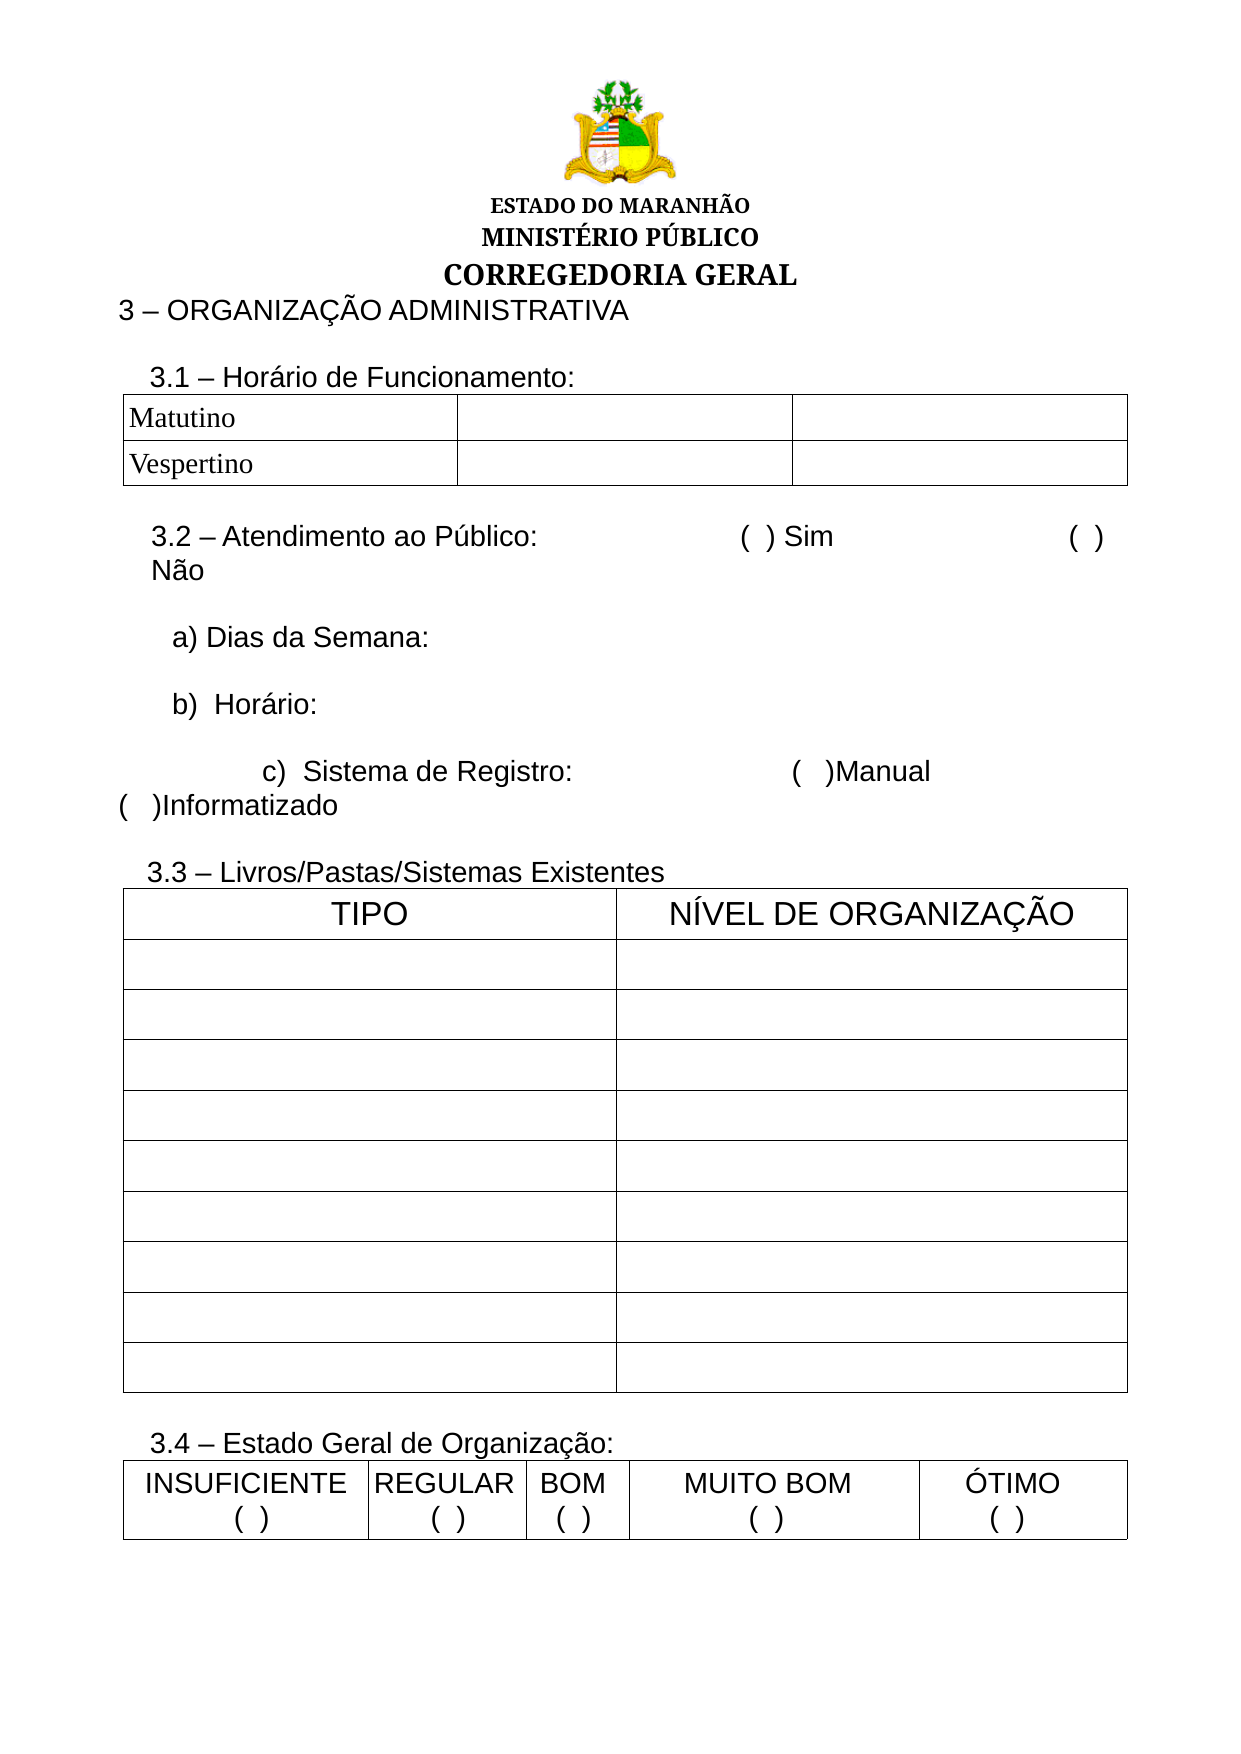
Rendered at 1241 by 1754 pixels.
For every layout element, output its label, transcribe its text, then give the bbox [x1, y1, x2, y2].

text 3.1 – Horário de Funcionamento: [149, 361, 1122, 394]
text 3.3 – Livros/Pastas/Sistemas Existentes [147, 854, 1122, 888]
text a) Dias da Semana: [104, 620, 1122, 653]
text 3.4 – Estado Geral de Organização: [148, 1426, 1122, 1460]
table_header MUITO BOM ( ) [630, 1461, 919, 1539]
text 3.2 – Atendimento ao Público: ( ) Sim ( ) Não [151, 519, 1122, 586]
table_header REGULAR ( ) [369, 1461, 526, 1539]
table_cell [617, 1293, 1127, 1342]
table_cell [617, 990, 1127, 1039]
table_cell [124, 990, 616, 1039]
table_cell [793, 441, 1127, 485]
table_cell [124, 1141, 616, 1191]
table_cell Vespertino [124, 441, 457, 485]
table_header ÓTIMO ( ) [920, 1461, 1127, 1539]
text 3 – ORGANIZAÇÃO ADMINISTRATIVA [118, 293, 1122, 327]
table_cell [124, 1242, 616, 1291]
table_cell [458, 441, 792, 485]
table_header [793, 395, 1127, 439]
text c) Sistema de Registro: ( )Manual ( )Informatizado [118, 754, 1122, 821]
table_cell [617, 1091, 1127, 1140]
table_cell [617, 1192, 1127, 1241]
table_header INSUFICIENTE ( ) [124, 1461, 368, 1539]
table_cell [124, 940, 616, 989]
table_header [458, 395, 792, 439]
table_cell [124, 1293, 616, 1342]
table_header Matutino [124, 395, 457, 439]
table_header BOM ( ) [527, 1461, 629, 1539]
table_cell [124, 1040, 616, 1090]
table_cell [617, 1242, 1127, 1291]
table_cell [124, 1091, 616, 1140]
table_cell [617, 940, 1127, 989]
text b) Horário: [104, 687, 1122, 720]
table_header TIPO [124, 889, 616, 938]
table_cell [124, 1343, 616, 1392]
table_cell [617, 1141, 1127, 1191]
table_cell [617, 1343, 1127, 1392]
table_header NÍVEL DE ORGANIZAÇÃO [617, 889, 1127, 938]
table_cell [124, 1192, 616, 1241]
table_cell [617, 1040, 1127, 1090]
